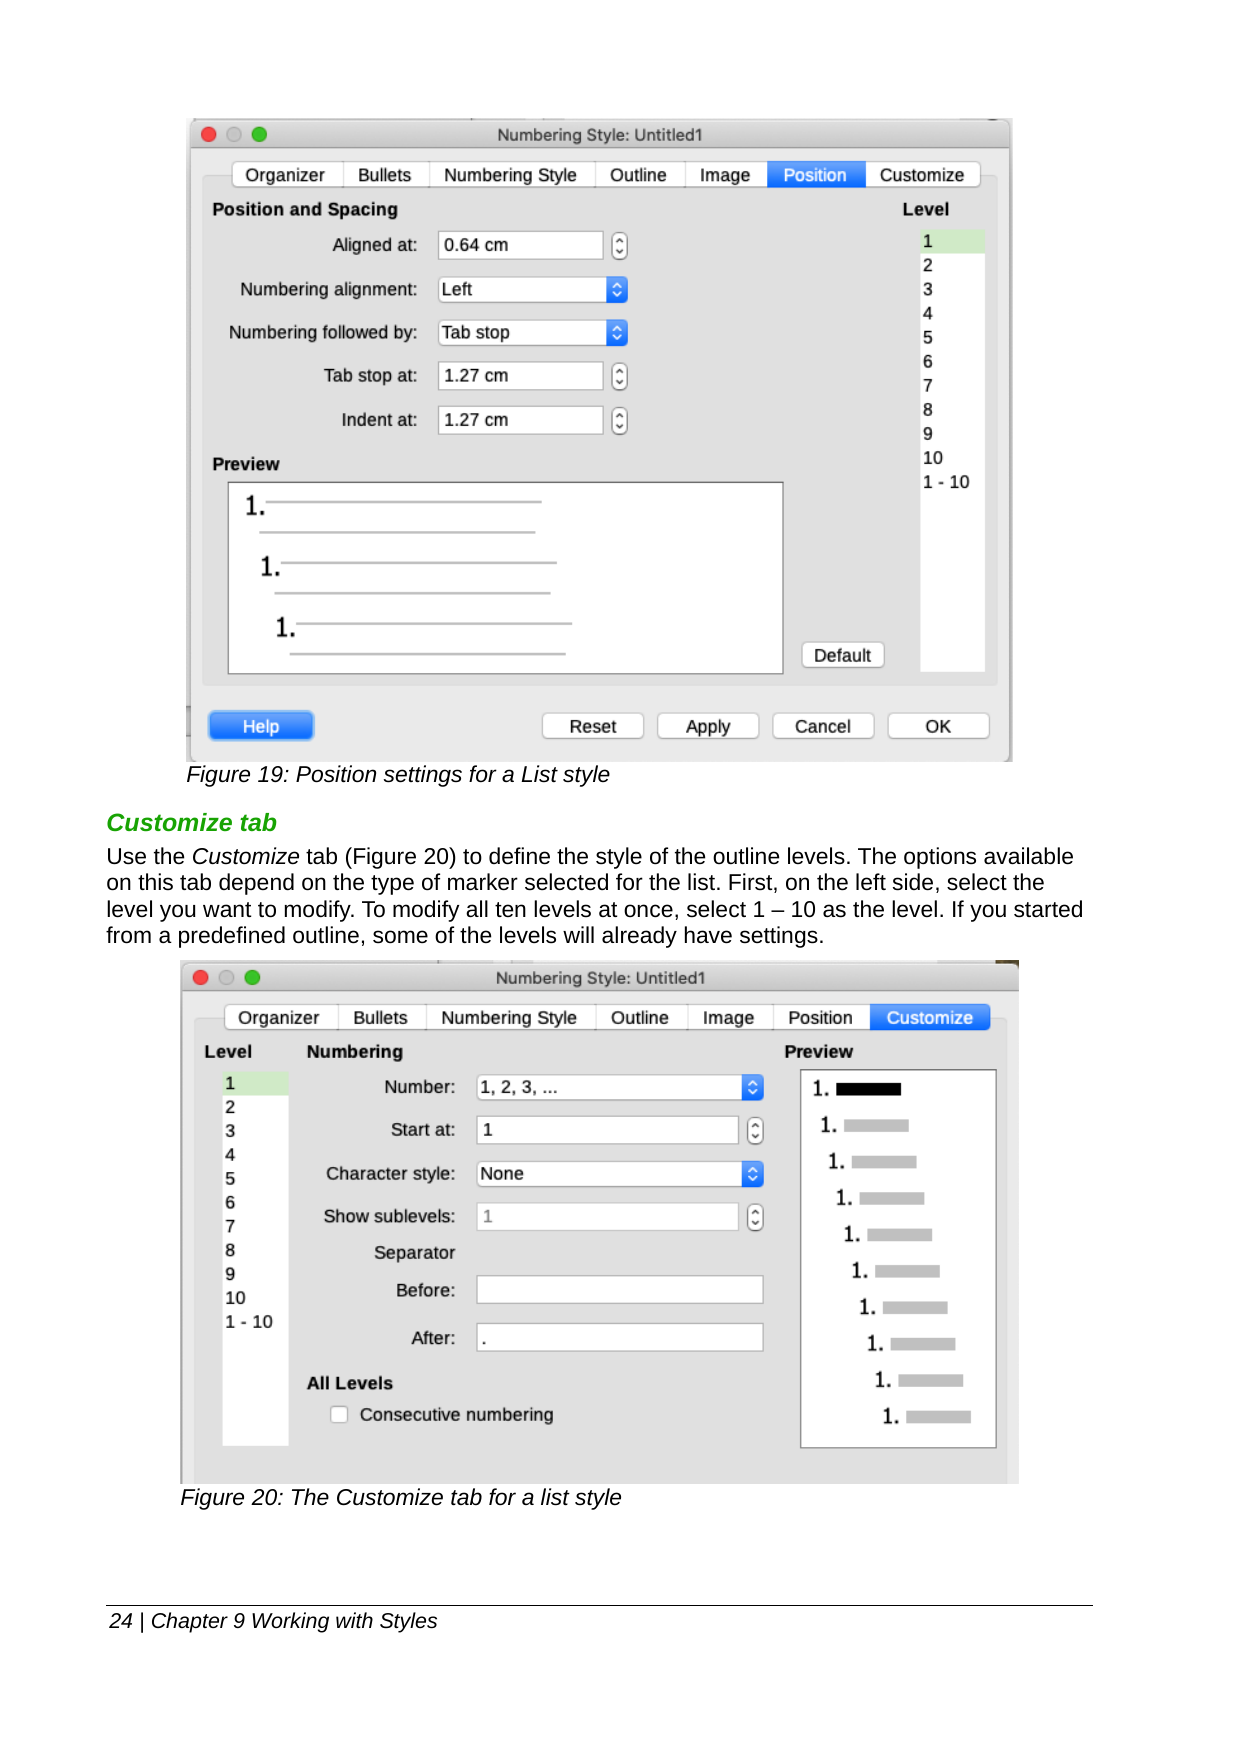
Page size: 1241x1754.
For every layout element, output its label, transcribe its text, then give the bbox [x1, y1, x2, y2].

text Use the Customize tab (Figure 20) to define the style of the outline levels. The options available on this tab depend on the type of marker selected for the list. First, on the left side, select the level you want to modify. To modify all ten levels at once, select 1 – 10 as the level. If you started from a predefined outline, some of the levels will already have settings. [106, 843, 1093, 948]
text Figure 19: Position settings for a List style [186, 762, 1013, 788]
picture [186, 118, 1013, 762]
picture [180, 960, 1019, 1484]
subtitle Customize tab [106, 808, 1093, 837]
text Figure 20: The Customize tab for a list style [180, 1484, 1019, 1510]
